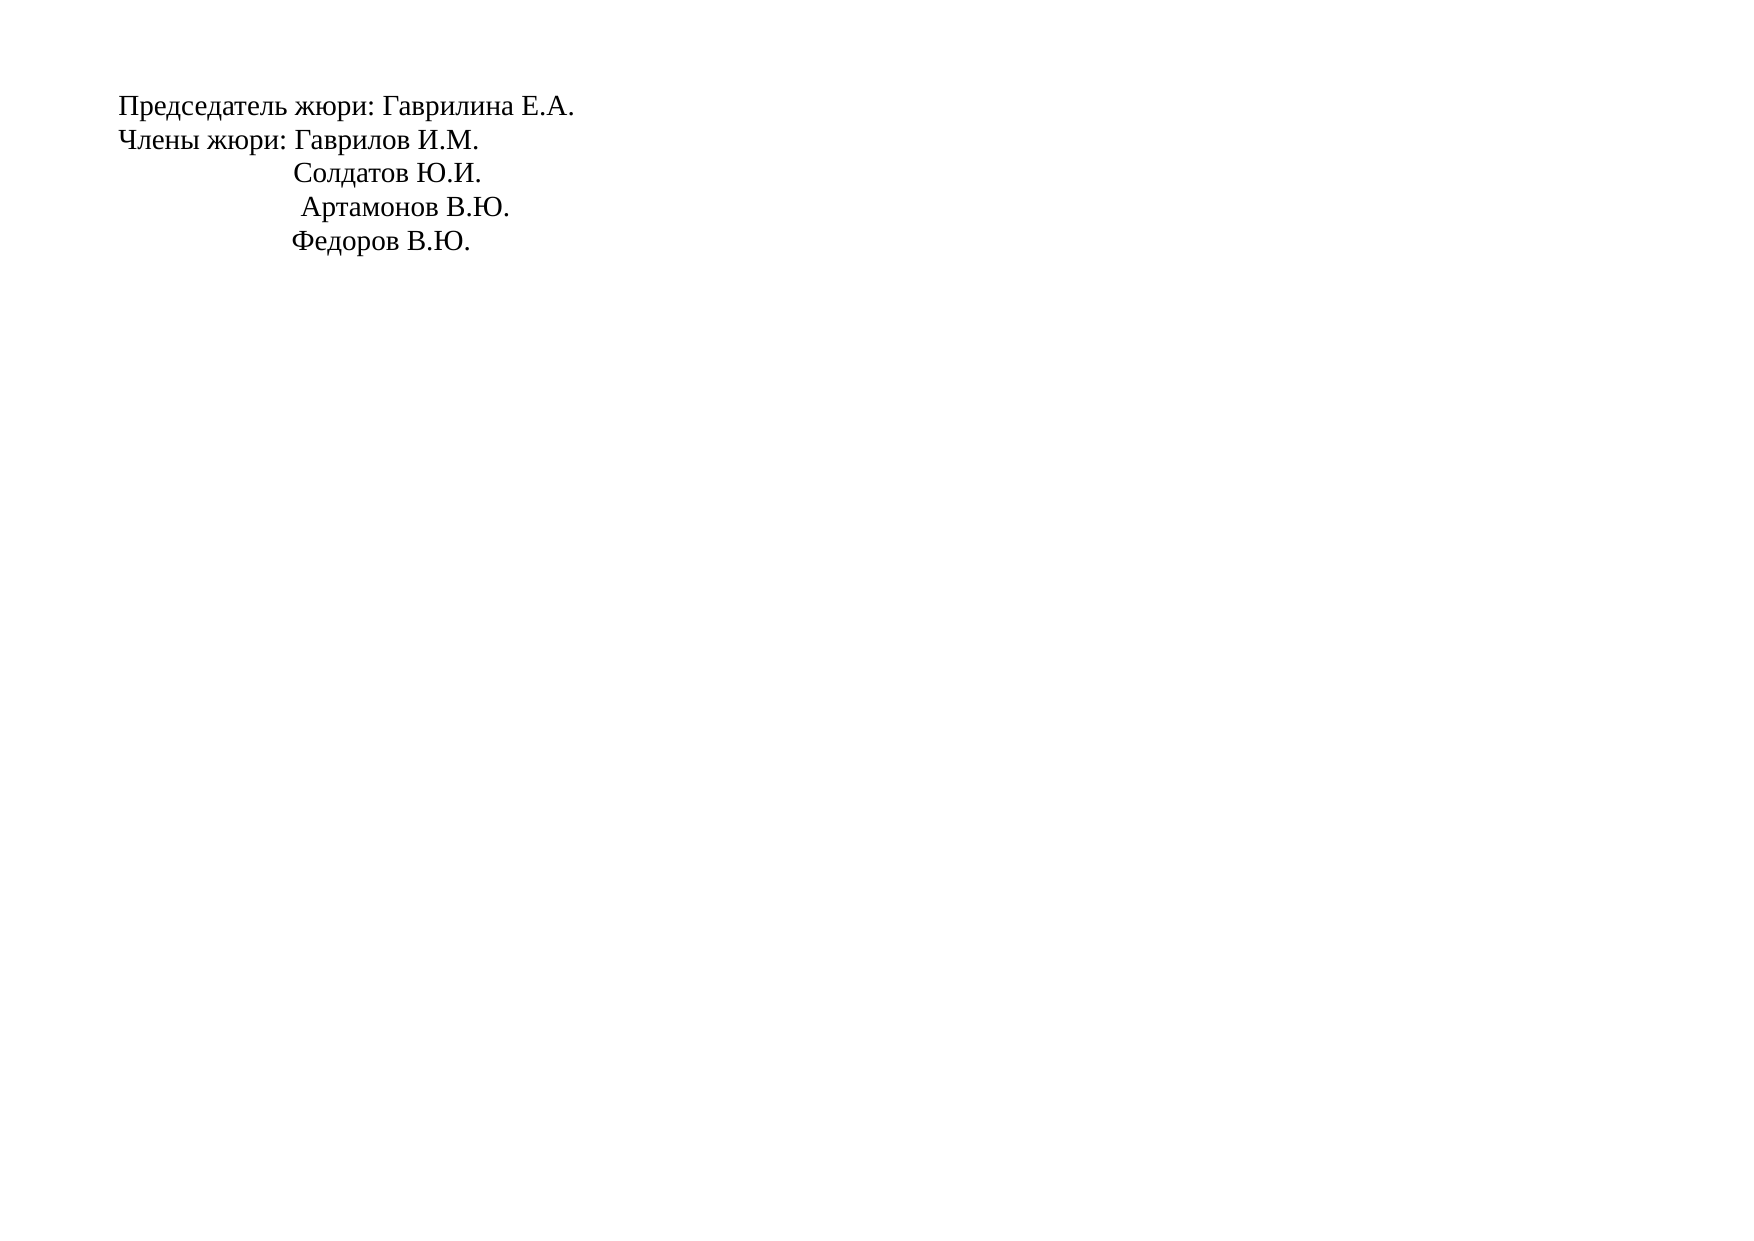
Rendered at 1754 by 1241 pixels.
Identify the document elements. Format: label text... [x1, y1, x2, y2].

text Солдатов Ю.И. [118, 156, 1636, 189]
text Председатель жюри: Гаврилина Е.А. [118, 88, 1636, 122]
text Члены жюри: Гаврилов И.М. [118, 122, 1636, 156]
text Федоров В.Ю. [118, 223, 1636, 256]
text Артамонов В.Ю. [118, 189, 1636, 223]
